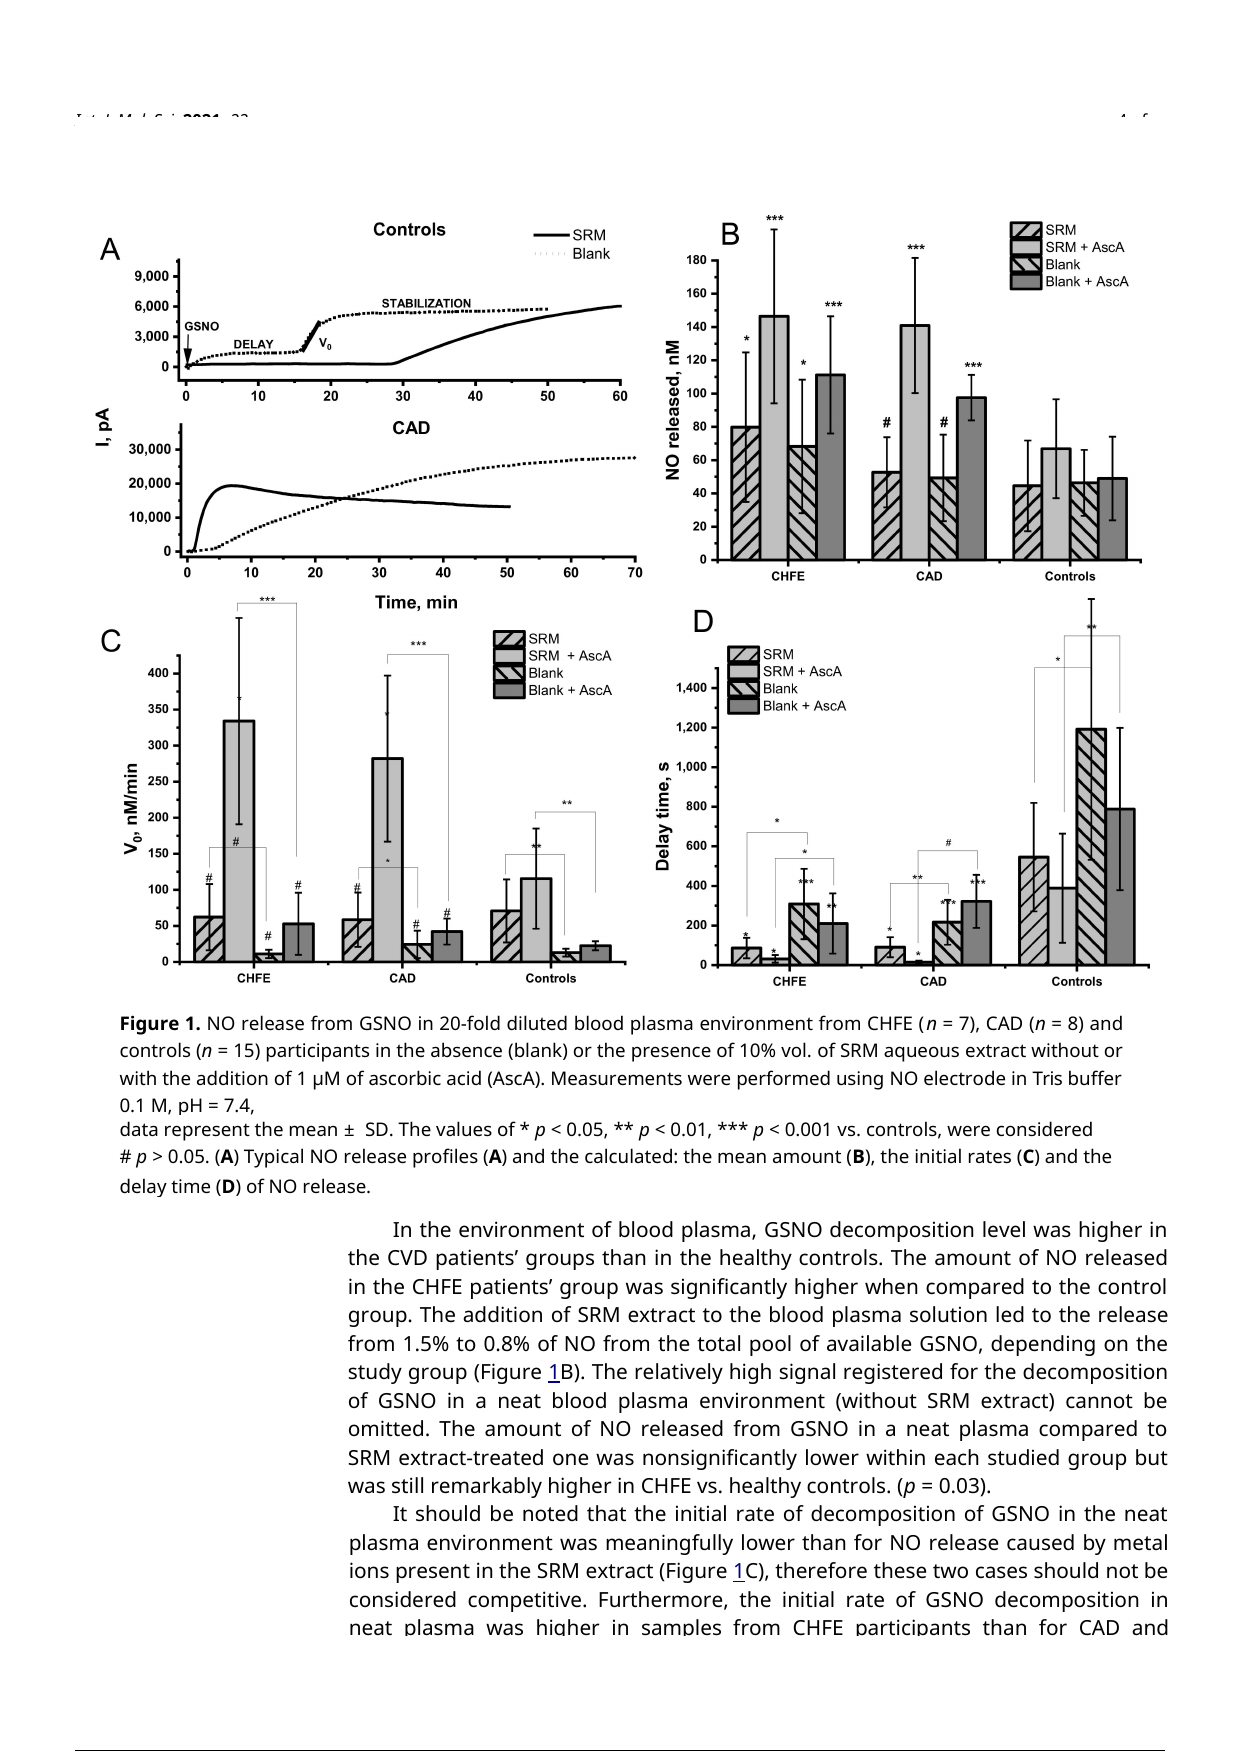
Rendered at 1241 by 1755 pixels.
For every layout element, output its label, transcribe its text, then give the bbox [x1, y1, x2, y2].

text In the environment of blood plasma, GSNO decomposition level was higher in the CVD patients’ groups than in the healthy controls. The amount of NO released in the CHFE patients’ group was significantly higher when compared to the control group. The addition of SRM extract to the blood plasma solution led to the release from 1.5% to 0.8% of NO from the total pool of available GSNO, depending on the study group (Figure 1B). The relatively high signal registered for the decomposition of GSNO in a neat blood plasma environment (without SRM extract) cannot be omitted. The amount of NO released from GSNO in a neat plasma compared to SRM extract-treated one was nonsignificantly lower within each studied group but was still remarkably higher in CHFE vs. healthy controls. (p = 0.03). [348, 1215, 1169, 1499]
text Int. J. Mol. Sci. 2021, 22, 10500 [75, 108, 294, 117]
text # p > 0.05. (A) Typical NO release profiles (A) and the calculated: the mean amount (B), the initial rates (C) and the delay time (D) of NO release. [119, 1144, 1124, 1196]
text data represent the mean ± SD. The values of * p < 0.05, ** p < 0.01, *** p < 0.001 vs. controls, were considered significant; [119, 1116, 1125, 1156]
text It should be noted that the initial rate of decomposition of GSNO in the neat plasma environment was meaningfully lower than for NO release caused by metal ions present in the SRM extract (Figure 1C), therefore these two cases should not be considered competitive. Furthermore, the initial rate of GSNO decomposition in neat plasma was higher in samples from CHFE participants than for CAD and healthy control, which pointed to the differences in the plasma composition. An intriguing parameter requiring analysis was the time [348, 1499, 1169, 1635]
text 4 of 19 [1117, 108, 1167, 131]
text Figure 1. NO release from GSNO in 20-fold diluted blood plasma environment from CHFE (n = 7), CAD (n = 8) and controls (n = 15) participants in the absence (blank) or the presence of 10% vol. of SRM aqueous extract without or with the addition of 1 µM of ascorbic acid (AscA). Measurements were performed using NO electrode in Tris buffer 0.1 M, pH = 7.4, [119, 1010, 1123, 1115]
